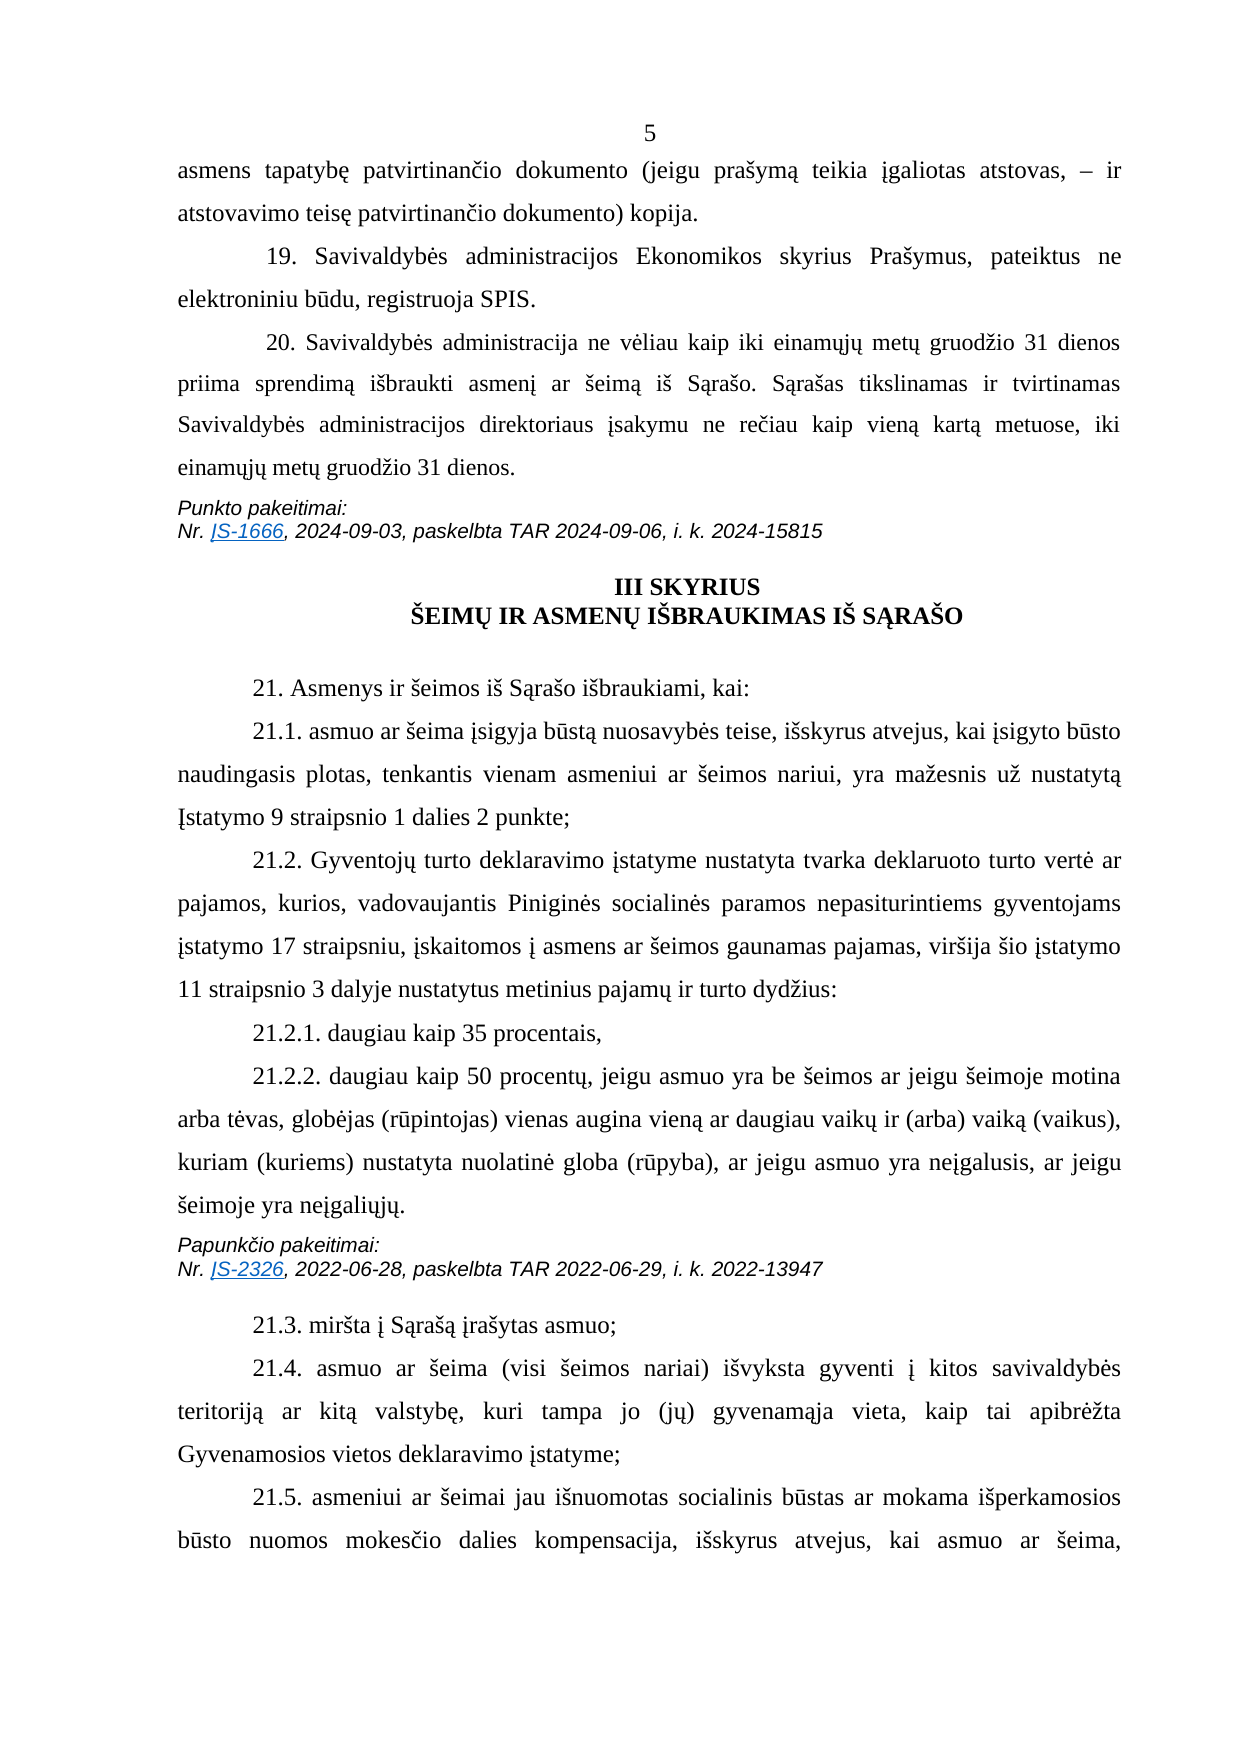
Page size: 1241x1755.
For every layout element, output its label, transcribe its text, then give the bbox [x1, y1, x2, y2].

text 21.2. Gyventojų turto deklaravimo įstatyme nustatyta tvarka deklaruoto turto vertė ar pajamos, kurios, vadovaujantis Piniginės socialinės paramos nepasiturintiems gyventojams įstatymo 17 straipsniu, įskaitomos į asmens ar šeimos gaunamas pajamas, viršija šio įstatymo 11 straipsnio 3 dalyje nustatytus metinius pajamų ir turto dydžius: [177, 845, 1122, 1003]
text Papunkčio pakeitimai: [177, 1233, 1122, 1257]
text III SKYRIUS [177, 572, 1122, 601]
text 21.1. asmuo ar šeima įsigyja būstą nuosavybės teise, išskyrus atvejus, kai įsigyto būsto naudingasis plotas, tenkantis vienam asmeniui ar šeimos nariui, yra mažesnis už nustatytą Įstatymo 9 straipsnio 1 dalies 2 punkte; [177, 716, 1122, 831]
text 21.2.1. daugiau kaip 35 procentais, [177, 1018, 1122, 1046]
text 21.4. asmuo ar šeima (visi šeimos nariai) išvyksta gyventi į kitos savivaldybės teritoriją ar kitą valstybę, kuri tampa jo (jų) gyvenamąja vieta, kaip tai apibrėžta Gyvenamosios vietos deklaravimo įstatyme; [177, 1353, 1122, 1468]
text 20. Savivaldybės administracija ne vėliau kaip iki einamųjų metų gruodžio 31 dienos priima sprendimą išbraukti asmenį ar šeimą iš Sąrašo. Sąrašas tikslinamas ir tvirtinamas Savivaldybės administracijos direktoriaus įsakymu ne rečiau kaip vieną kartą metuose, iki einamųjų metų gruodžio 31 dienos. [177, 327, 1122, 481]
text Nr. ĮS-1666, 2024-09-03, paskelbta TAR 2024-09-06, i. k. 2024-15815 [177, 519, 1122, 543]
text 21. Asmenys ir šeimos iš Sąrašo išbraukiami, kai: [177, 673, 1122, 701]
text 21.3. miršta į Sąrašą įrašytas asmuo; [177, 1310, 1122, 1339]
text Nr. ĮS-2326, 2022-06-28, paskelbta TAR 2022-06-29, i. k. 2022-13947 [177, 1257, 1122, 1281]
text Punkto pakeitimai: [177, 495, 1122, 519]
text 19. Savivaldybės administracijos Ekonomikos skyrius Prašymus, pateiktus ne elektroniniu būdu, registruoja SPIS. [177, 241, 1122, 313]
text ŠEIMŲ IR ASMENŲ IŠBRAUKIMAS IŠ SĄRAŠO [177, 601, 1122, 629]
text 21.2.2. daugiau kaip 50 procentų, jeigu asmuo yra be šeimos ar jeigu šeimoje motina arba tėvas, globėjas (rūpintojas) vienas augina vieną ar daugiau vaikų ir (arba) vaiką (vaikus), kuriam (kuriems) nustatyta nuolatinė globa (rūpyba), ar jeigu asmuo yra neįgalusis, ar jeigu šeimoje yra neįgaliųjų. [177, 1061, 1122, 1219]
text 21.5. asmeniui ar šeimai jau išnuomotas socialinis būstas ar mokama išperkamosios būsto nuomos mokesčio dalies kompensacija, išskyrus atvejus, kai asmuo ar šeima, [177, 1482, 1122, 1554]
text asmens tapatybę patvirtinančio dokumento (jeigu prašymą teikia įgaliotas atstovas, – ir atstovavimo teisę patvirtinančio dokumento) kopija. [177, 155, 1122, 227]
